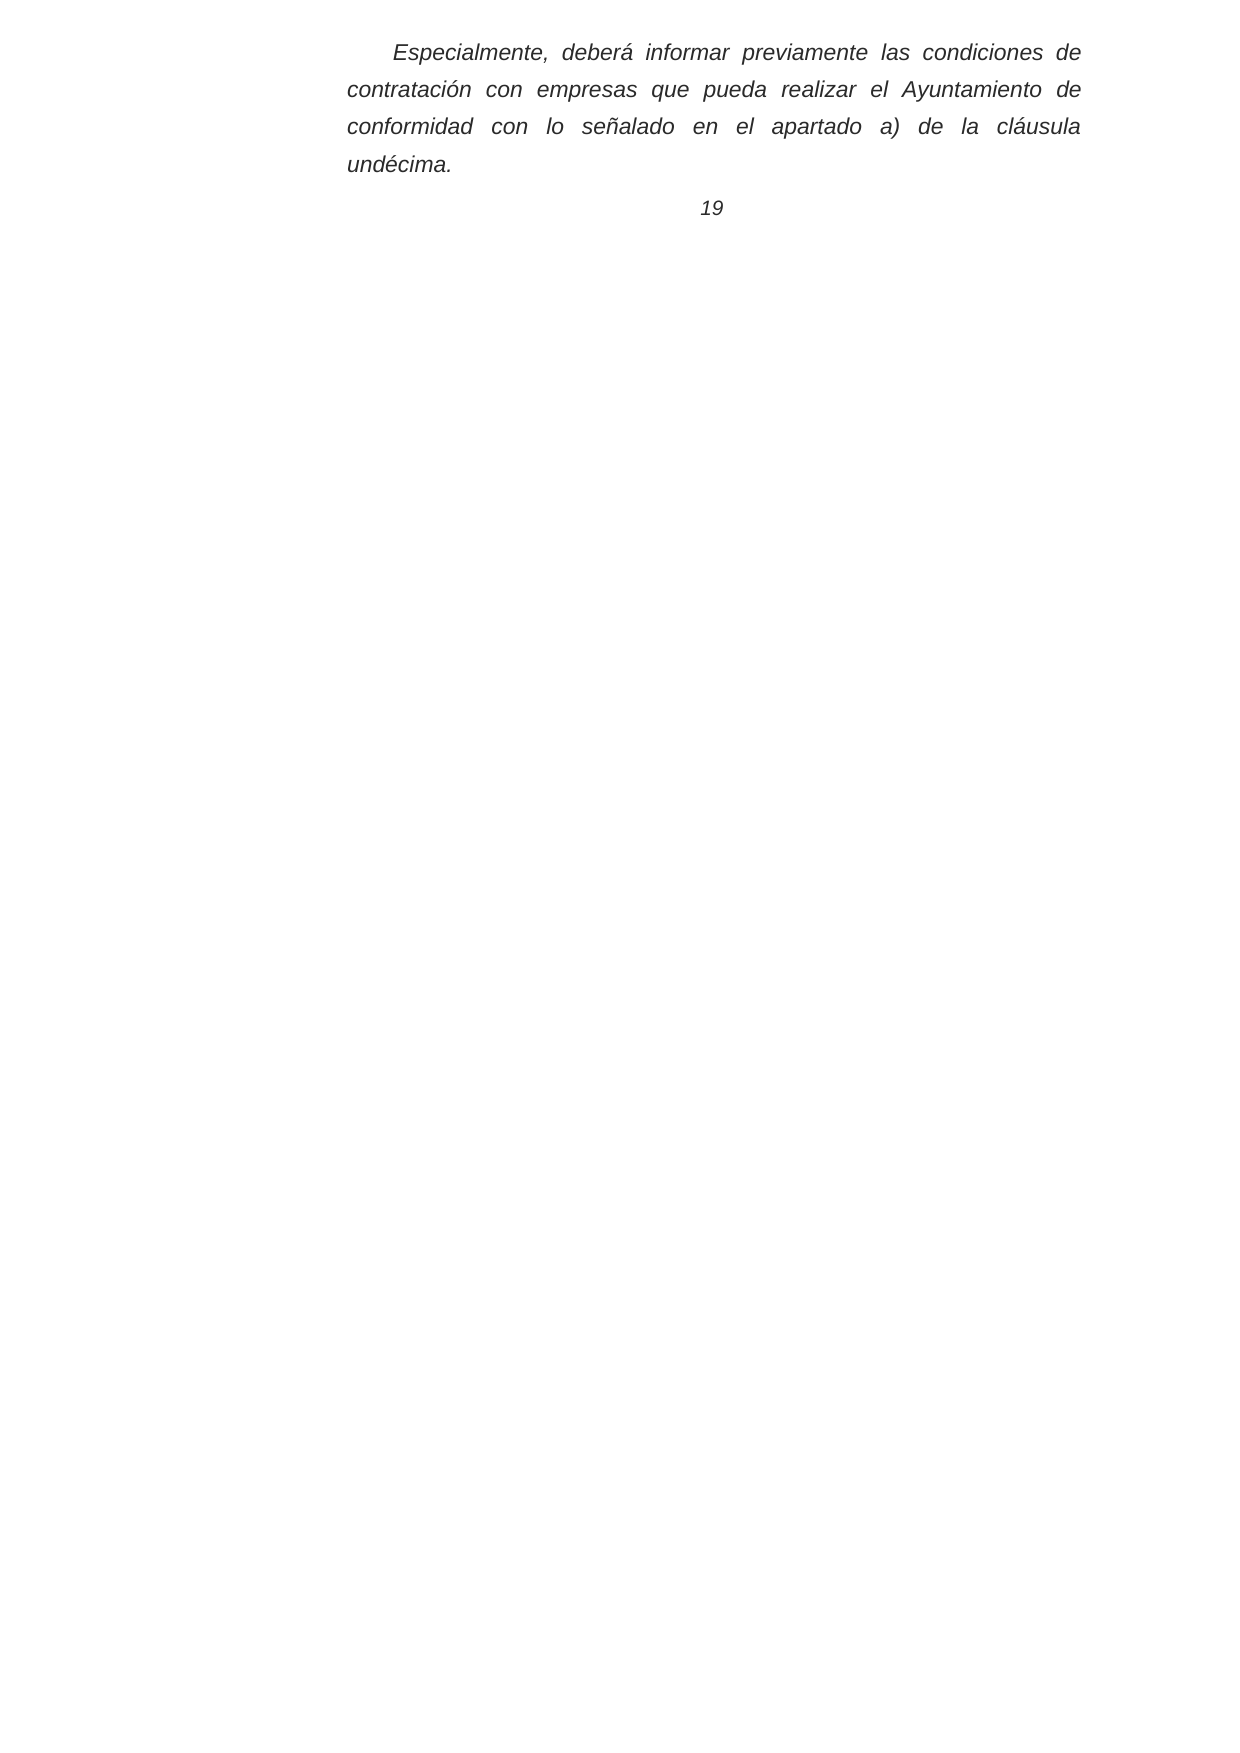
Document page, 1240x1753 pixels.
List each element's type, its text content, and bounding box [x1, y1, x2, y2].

text Especialmente, deberá informar previamente las condiciones de contratación con empresas que pueda realizar el Ayuntamiento de conformidad con lo señalado en el apartado a) de la cláusula undécima. [347, 38, 1082, 177]
text 19 [682, 196, 743, 219]
